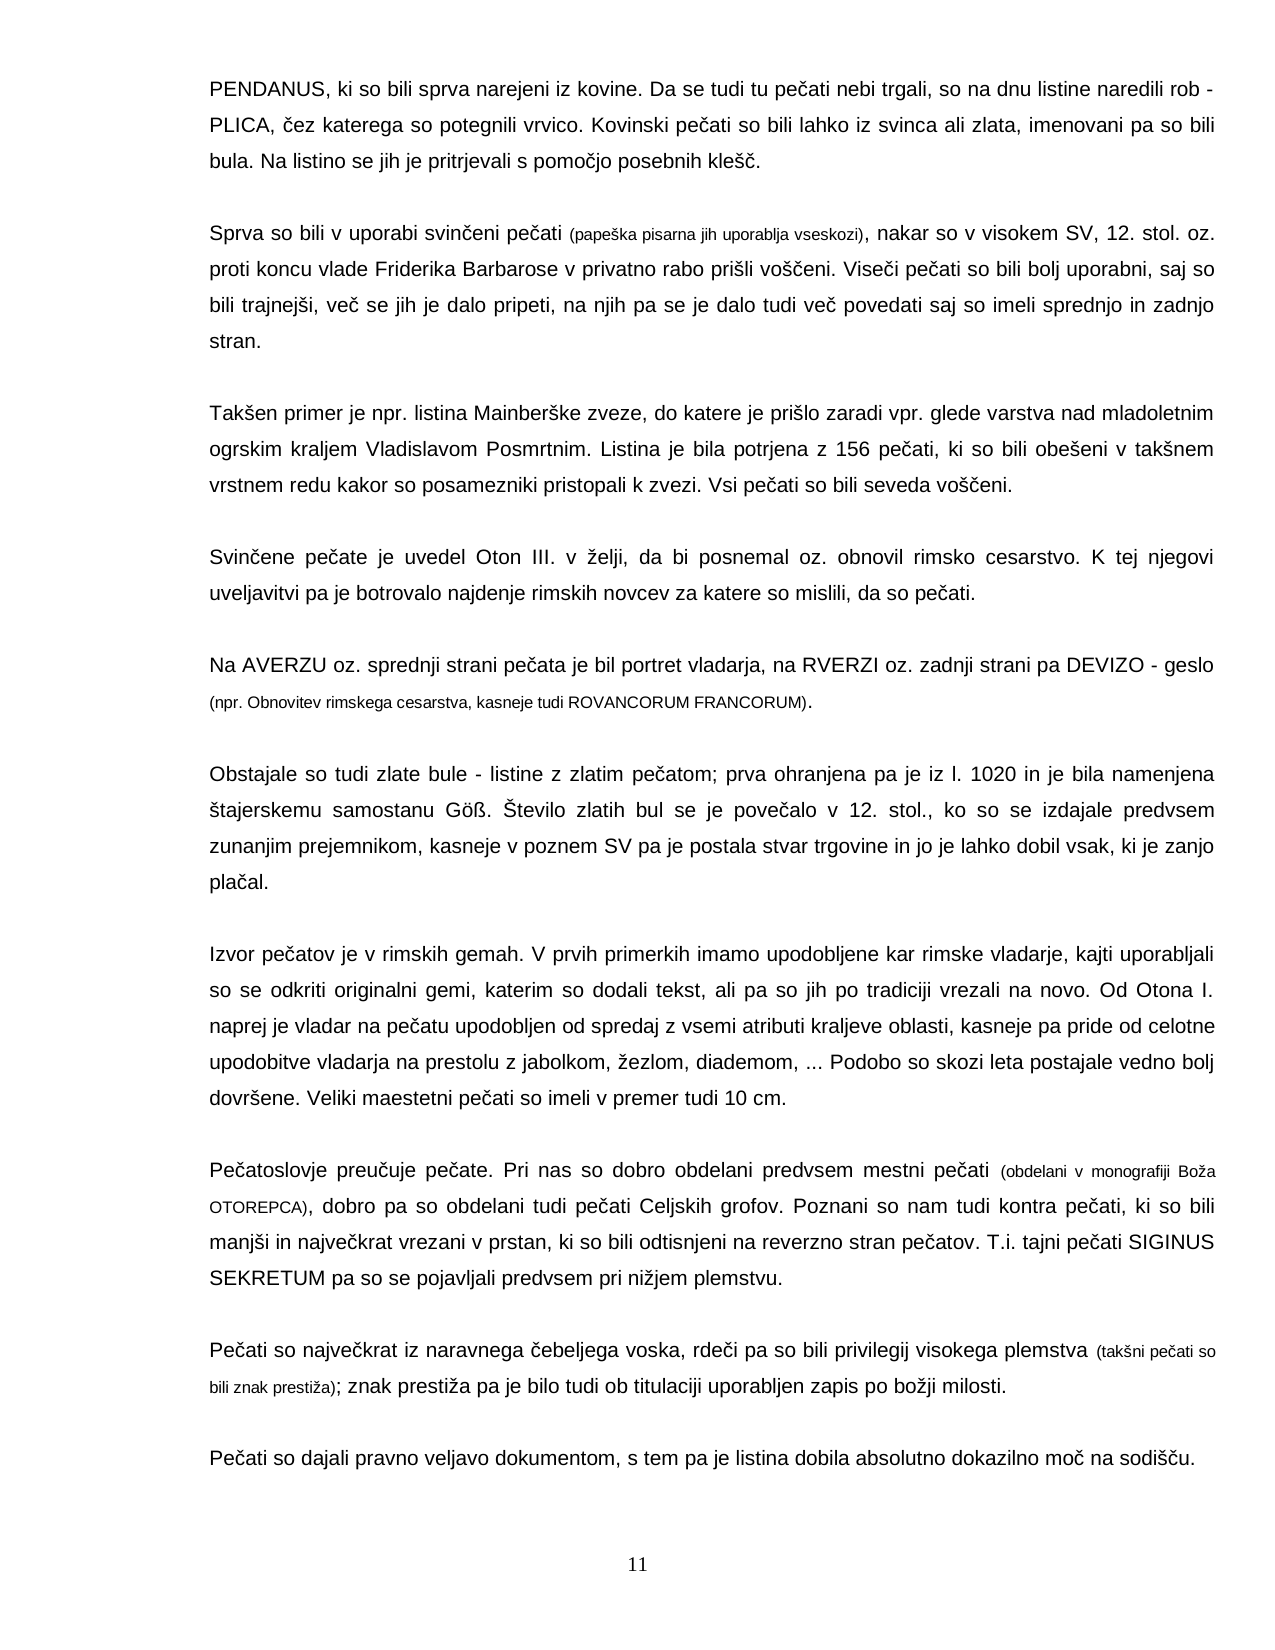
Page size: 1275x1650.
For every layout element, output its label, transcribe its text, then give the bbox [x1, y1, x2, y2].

text Obstajale so tudi zlate bule - listine z zlatim pečatom; prva ohranjena pa je iz l. 1020 in je bila namenjena štajerskemu samostanu Göß. Število zlatih bul se je povečalo v 12. stol., ko so se izdajale predvsem zunanjim prejemnikom, kasneje v poznem SV pa je postala stvar trgovine in jo je lahko dobil vsak, ki je zanjo plačal. [209, 762, 1216, 894]
text Pečati so največkrat iz naravnega čebeljega voska, rdeči pa so bili privilegij visokega plemstva (takšni pečati so bili znak prestiža); znak prestiža pa je bilo tudi ob titulaciji uporabljen zapis po božji milosti. [209, 1338, 1216, 1398]
text Takšen primer je npr. listina Mainberške zveze, do katere je prišlo zaradi vpr. glede varstva nad mladoletnim ogrskim kraljem Vladislavom Posmrtnim. Listina je bila potrjena z 156 pečati, ki so bili obešeni v takšnem vrstnem redu kakor so posamezniki pristopali k zvezi. Vsi pečati so bili seveda voščeni. [209, 401, 1216, 497]
text Izvor pečatov je v rimskih gemah. V prvih primerkih imamo upodobljene kar rimske vladarje, kajti uporabljali so se odkriti originalni gemi, katerim so dodali tekst, ali pa so jih po tradiciji vrezali na novo. Od Otona I. naprej je vladar na pečatu upodobljen od spredaj z vsemi atributi kraljeve oblasti, kasneje pa pride od celotne upodobitve vladarja na prestolu z jabolkom, žezlom, diademom, ... Podobo so skozi leta postajale vedno bolj dovršene. Veliki maestetni pečati so imeli v premer tudi 10 cm. [209, 942, 1216, 1110]
text Svinčene pečate je uvedel Oton III. v želji, da bi posnemal oz. obnovil rimsko cesarstvo. K tej njegovi uveljavitvi pa je botrovalo najdenje rimskih novcev za katere so mislili, da so pečati. [209, 545, 1216, 605]
text Pečati so dajali pravno veljavo dokumentom, s tem pa je listina dobila absolutno dokazilno moč na sodišču. [59, 1446, 1216, 1470]
text Sprva so bili v uporabi svinčeni pečati (papeška pisarna jih uporablja vseskozi), nakar so v visokem SV, 12. stol. oz. proti koncu vlade Friderika Barbarose v privatno rabo prišli voščeni. Viseči pečati so bili bolj uporabni, saj so bili trajnejši, več se jih je dalo pripeti, na njih pa se je dalo tudi več povedati saj so imeli sprednjo in zadnjo stran. [209, 221, 1216, 353]
text Pečatoslovje preučuje pečate. Pri nas so dobro obdelani predvsem mestni pečati (obdelani v monografiji Boža OTOREPCA), dobro pa so obdelani tudi pečati Celjskih grofov. Poznani so nam tudi kontra pečati, ki so bili manjši in največkrat vrezani v prstan, ki so bili odtisnjeni na reverzno stran pečatov. T.i. tajni pečati SIGINUS SEKRETUM pa so se pojavljali predvsem pri nižjem plemstvu. [209, 1158, 1216, 1290]
text Na AVERZU oz. sprednji strani pečata je bil portret vladarja, na RVERZI oz. zadnji strani pa DEVIZO - geslo (npr. Obnovitev rimskega cesarstva, kasneje tudi ROVANCORUM FRANCORUM). [209, 653, 1216, 713]
text PENDANUS, ki so bili sprva narejeni iz kovine. Da se tudi tu pečati nebi trgali, so na dnu listine naredili rob - PLICA, čez katerega so potegnili vrvico. Kovinski pečati so bili lahko iz svinca ali zlata, imenovani pa so bili bula. Na listino se jih je pritrjevali s pomočjo posebnih klešč. [209, 77, 1216, 173]
